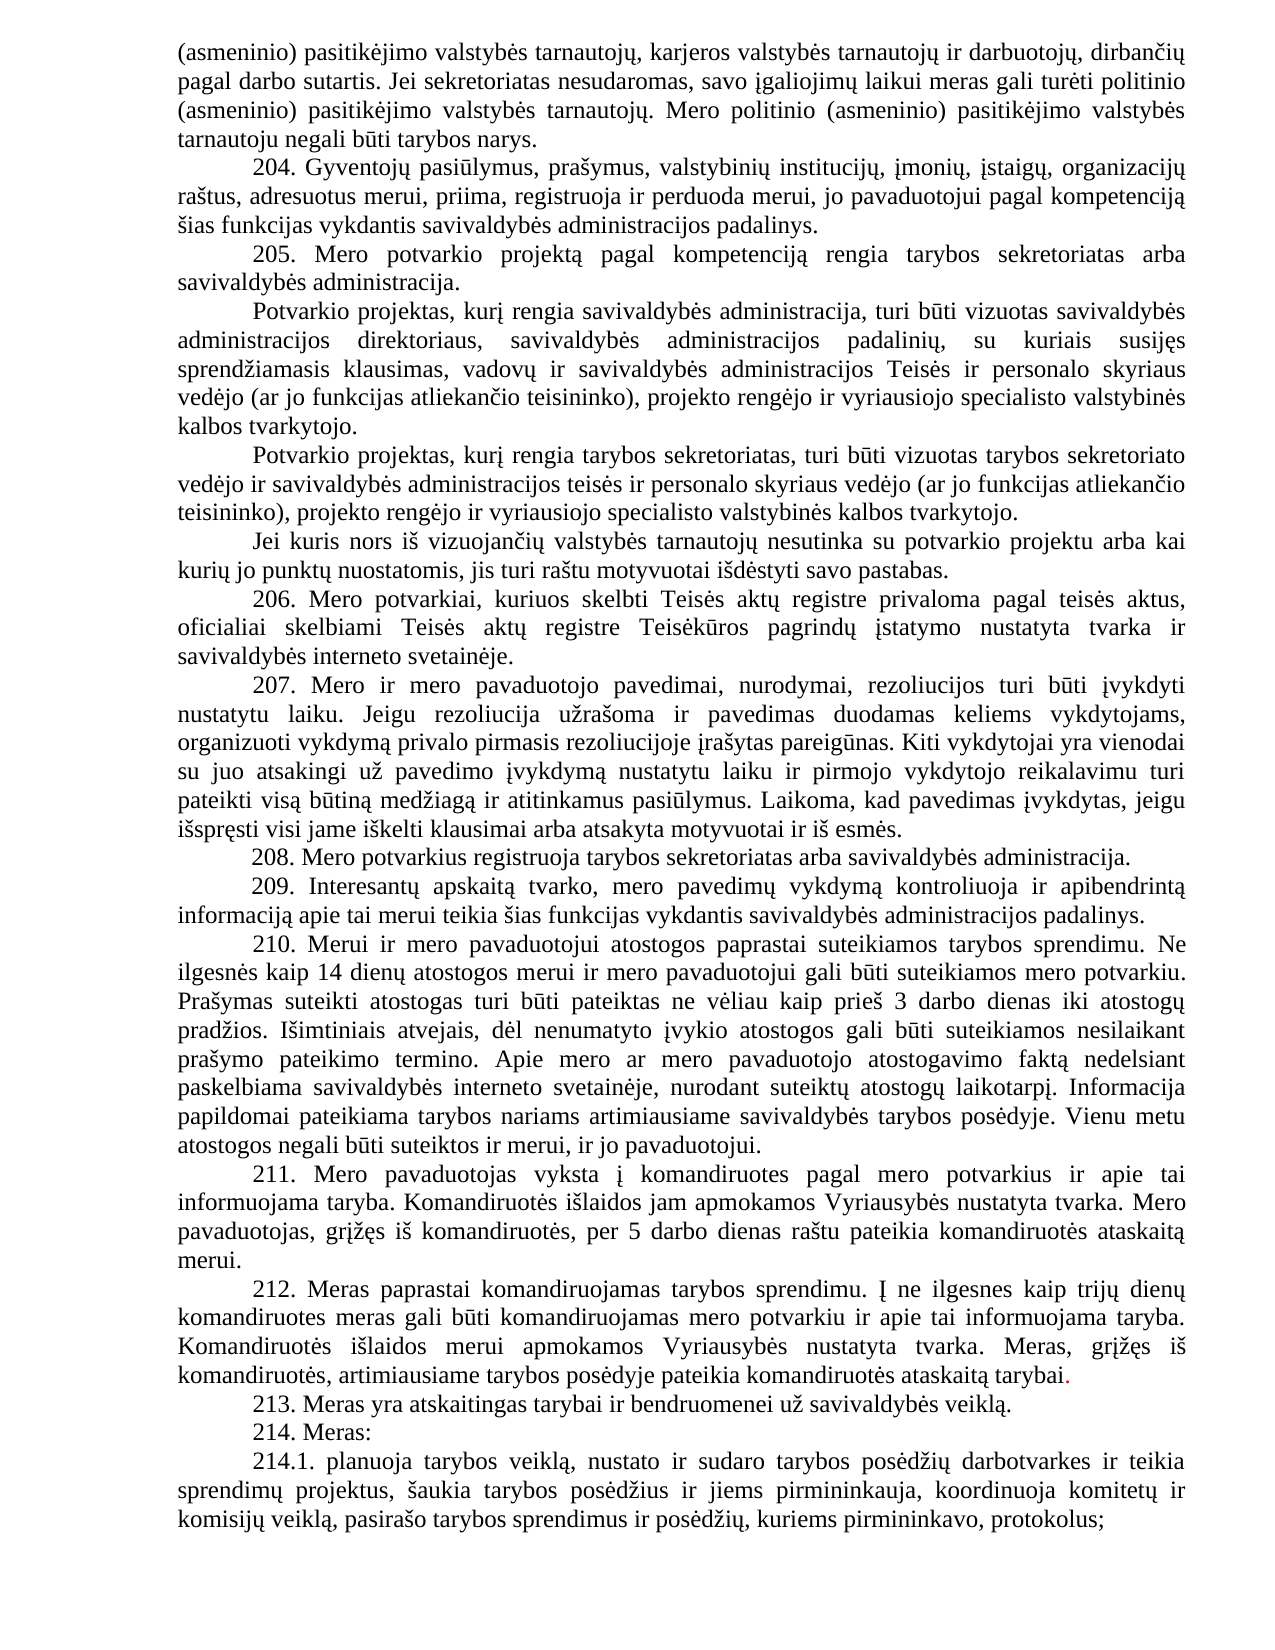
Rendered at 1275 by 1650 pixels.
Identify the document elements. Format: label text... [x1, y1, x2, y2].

text 206. Mero potvarkiai, kuriuos skelbti Teisės aktų registre privaloma pagal teisės aktus, oficialiai skelbiami Teisės aktų registre Teisėkūros pagrindų įstatymo nustatyta tvarka ir savivaldybės interneto svetainėje. [177, 584, 1186, 670]
text Potvarkio projektas, kurį rengia tarybos sekretoriatas, turi būti vizuotas tarybos sekretoriato vedėjo ir savivaldybės administracijos teisės ir personalo skyriaus vedėjo (ar jo funkcijas atliekančio teisininko), projekto rengėjo ir vyriausiojo specialisto valstybinės kalbos tvarkytojo. [177, 440, 1186, 526]
text 212. Meras paprastai komandiruojamas tarybos sprendimu. Į ne ilgesnes kaip trijų dienų komandiruotes meras gali būti komandiruojamas mero potvarkiu ir apie tai informuojama taryba. Komandiruotės išlaidos merui apmokamos Vyriausybės nustatyta tvarka. Meras, grįžęs iš komandiruotės, artimiausiame tarybos posėdyje pateikia komandiruotės ataskaitą tarybai. [177, 1274, 1186, 1389]
text 205. Mero potvarkio projektą pagal kompetenciją rengia tarybos sekretoriatas arba savivaldybės administracija. [177, 239, 1186, 296]
text 209. Interesantų apskaitą tvarko, mero pavedimų vykdymą kontroliuoja ir apibendrintą informaciją apie tai merui teikia šias funkcijas vykdantis savivaldybės administracijos padalinys. [177, 871, 1186, 929]
text Potvarkio projektas, kurį rengia savivaldybės administracija, turi būti vizuotas savivaldybės administracijos direktoriaus, savivaldybės administracijos padalinių, su kuriais susijęs sprendžiamasis klausimas, vadovų ir savivaldybės administracijos Teisės ir personalo skyriaus vedėjo (ar jo funkcijas atliekančio teisininko), projekto rengėjo ir vyriausiojo specialisto valstybinės kalbos tvarkytojo. [177, 296, 1186, 440]
text (asmeninio) pasitikėjimo valstybės tarnautojų, karjeros valstybės tarnautojų ir darbuotojų, dirbančių pagal darbo sutartis. Jei sekretoriatas nesudaromas, savo įgaliojimų laikui meras gali turėti politinio (asmeninio) pasitikėjimo valstybės tarnautojų. Mero politinio (asmeninio) pasitikėjimo valstybės tarnautoju negali būti tarybos narys. [177, 37, 1186, 152]
text 207. Mero ir mero pavaduotojo pavedimai, nurodymai, rezoliucijos turi būti įvykdyti nustatytu laiku. Jeigu rezoliucija užrašoma ir pavedimas duodamas keliems vykdytojams, organizuoti vykdymą privalo pirmasis rezoliucijoje įrašytas pareigūnas. Kiti vykdytojai yra vienodai su juo atsakingi už pavedimo įvykdymą nustatytu laiku ir pirmojo vykdytojo reikalavimu turi pateikti visą būtiną medžiagą ir atitinkamus pasiūlymus. Laikoma, kad pavedimas įvykdytas, jeigu išspręsti visi jame iškelti klausimai arba atsakyta motyvuotai ir iš esmės. [177, 670, 1186, 842]
text 210. Merui ir mero pavaduotojui atostogos paprastai suteikiamos tarybos sprendimu. Ne ilgesnės kaip 14 dienų atostogos merui ir mero pavaduotojui gali būti suteikiamos mero potvarkiu. Prašymas suteikti atostogas turi būti pateiktas ne vėliau kaip prieš 3 darbo dienas iki atostogų pradžios. Išimtiniais atvejais, dėl nenumatyto įvykio atostogos gali būti suteikiamos nesilaikant prašymo pateikimo termino. Apie mero ar mero pavaduotojo atostogavimo faktą nedelsiant paskelbiama savivaldybės interneto svetainėje, nurodant suteiktų atostogų laikotarpį. Informacija papildomai pateikiama tarybos nariams artimiausiame savivaldybės tarybos posėdyje. Vienu metu atostogos negali būti suteiktos ir merui, ir jo pavaduotojui. [177, 929, 1186, 1159]
text 211. Mero pavaduotojas vyksta į komandiruotes pagal mero potvarkius ir apie tai informuojama taryba. Komandiruotės išlaidos jam apmokamos Vyriausybės nustatyta tvarka. Mero pavaduotojas, grįžęs iš komandiruotės, per 5 darbo dienas raštu pateikia komandiruotės ataskaitą merui. [177, 1159, 1186, 1274]
text 214.1. planuoja tarybos veiklą, nustato ir sudaro tarybos posėdžių darbotvarkes ir teikia sprendimų projektus, šaukia tarybos posėdžius ir jiems pirmininkauja, koordinuoja komitetų ir komisijų veiklą, pasirašo tarybos sprendimus ir posėdžių, kuriems pirmininkavo, protokolus; [177, 1446, 1186, 1532]
text Jei kuris nors iš vizuojančių valstybės tarnautojų nesutinka su potvarkio projektu arba kai kurių jo punktų nuostatomis, jis turi raštu motyvuotai išdėstyti savo pastabas. [177, 526, 1186, 584]
text 214. Meras: [177, 1417, 1186, 1446]
text 213. Meras yra atskaitingas tarybai ir bendruomenei už savivaldybės veiklą. [177, 1389, 1186, 1417]
text 204. Gyventojų pasiūlymus, prašymus, valstybinių institucijų, įmonių, įstaigų, organizacijų raštus, adresuotus merui, priima, registruoja ir perduoda merui, jo pavaduotojui pagal kompetenciją šias funkcijas vykdantis savivaldybės administracijos padalinys. [177, 152, 1186, 239]
text 208. Mero potvarkius registruoja tarybos sekretoriatas arba savivaldybės administracija. [177, 842, 1186, 871]
